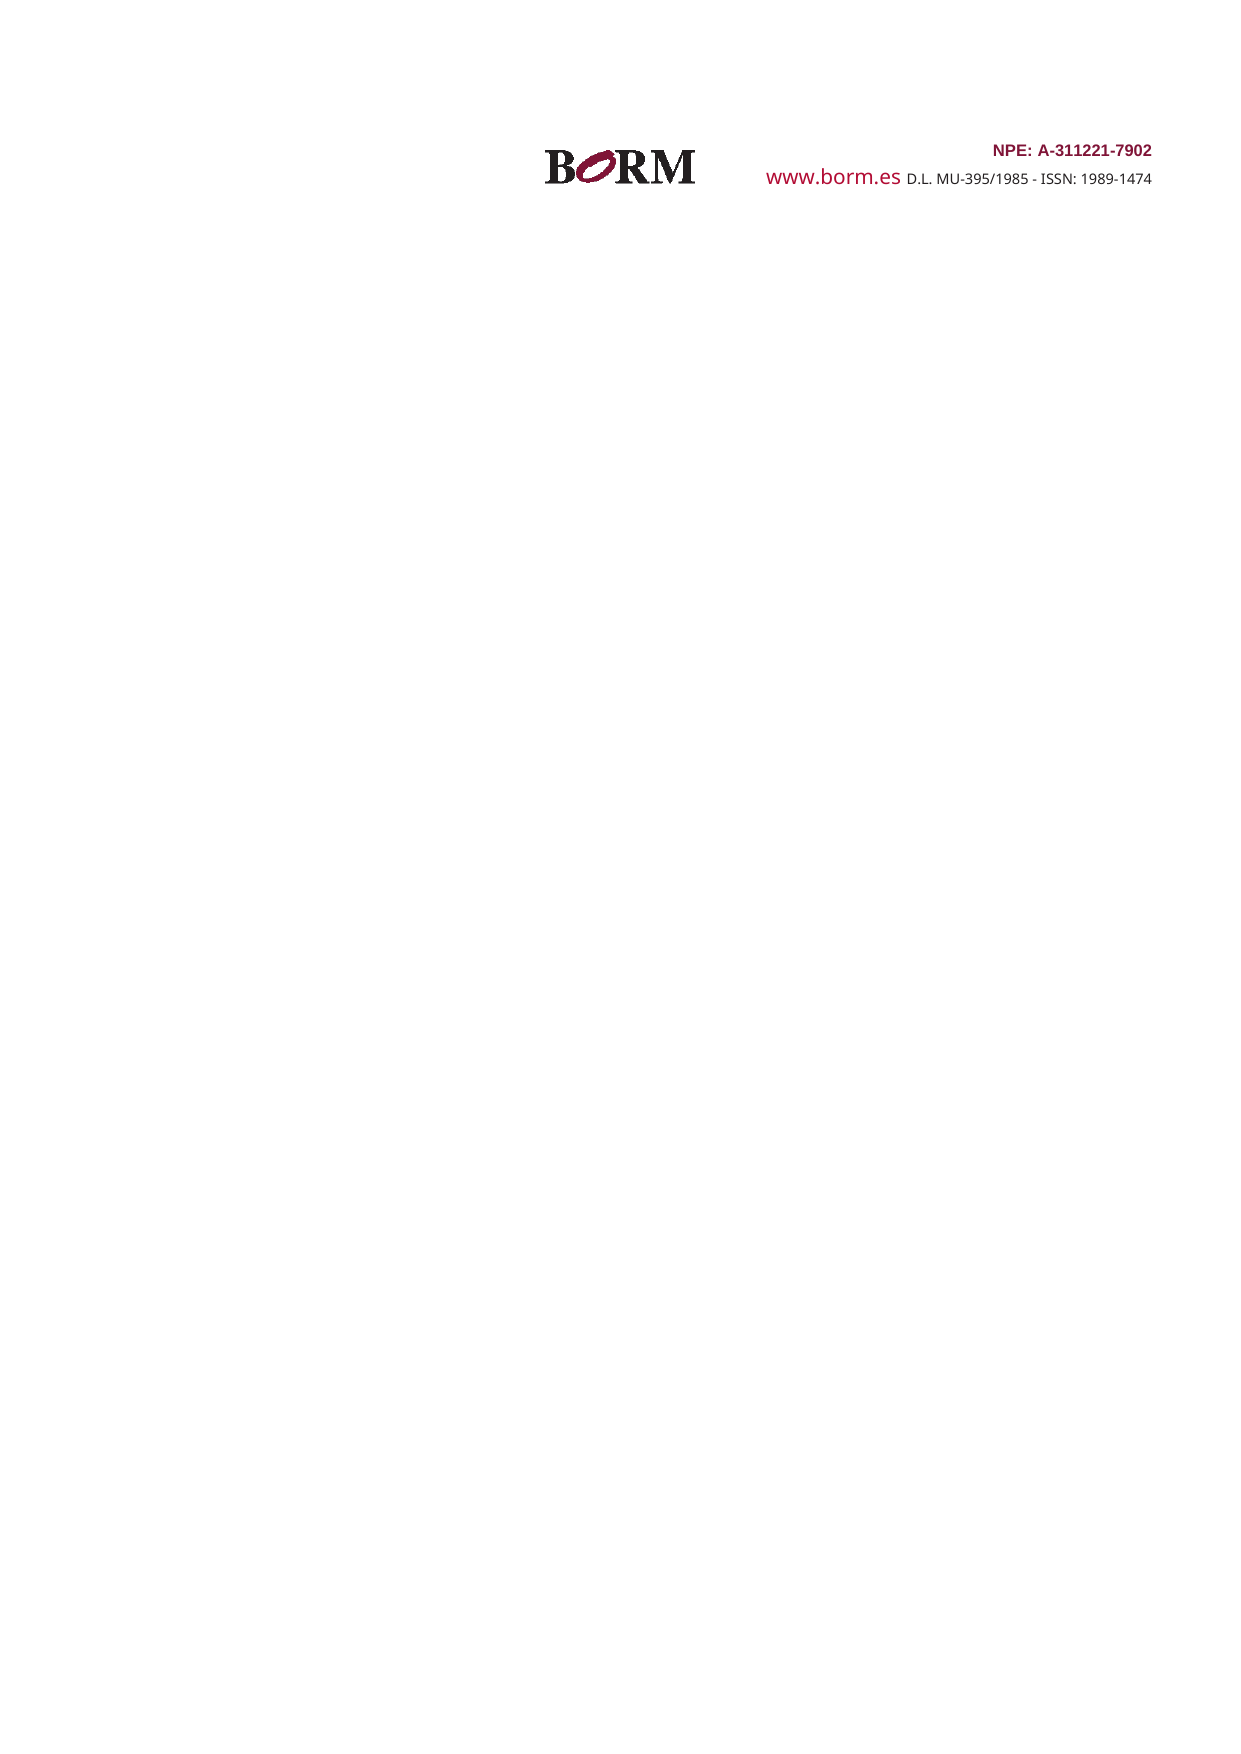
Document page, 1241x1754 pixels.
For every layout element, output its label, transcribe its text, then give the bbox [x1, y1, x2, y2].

text NPE: A-311221-7902 www.borm.es D.L. MU-395/1985 - ISSN: 1989-1474 [87, 143, 1152, 191]
picture [545, 150, 696, 184]
